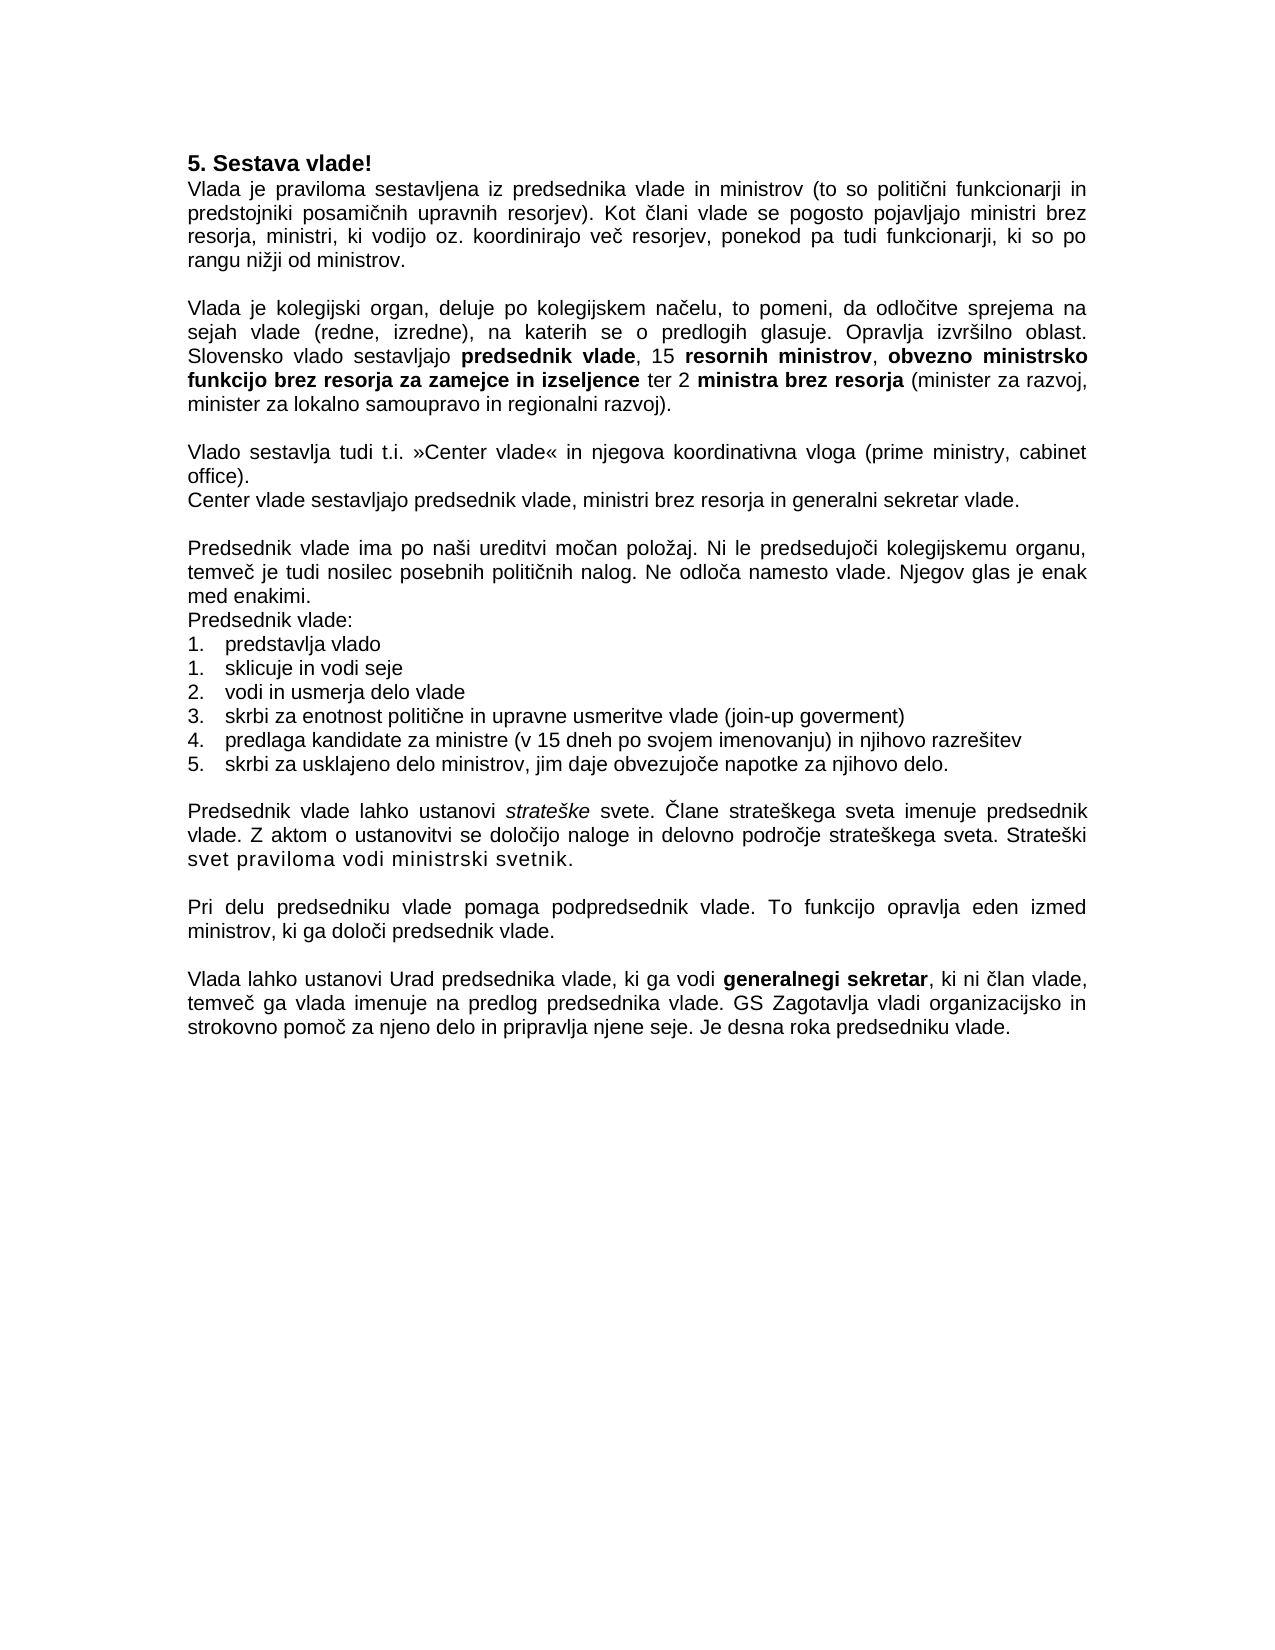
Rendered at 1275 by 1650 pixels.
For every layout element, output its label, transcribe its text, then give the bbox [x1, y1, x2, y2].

text 5. Sestava vlade! [187, 150, 1088, 176]
text Vlada je praviloma sestavljena iz predsednika vlade in ministrov (to so politični funkcionarji in predstojniki posamičnih upravnih resorjev). Kot člani vlade se pogosto pojavljajo ministri brez resorja, ministri, ki vodijo oz. koordinirajo več resorjev, ponekod pa tudi funkcionarji, ki so po rangu nižji od ministrov. [187, 176, 1088, 272]
text Pri delu predsedniku vlade pomaga podpredsednik vlade. To funkcijo opravlja eden izmed ministrov, ki ga določi predsednik vlade. [187, 895, 1088, 943]
text Predsednik vlade lahko ustanovi strateške svete. Člane strateškega sveta imenuje predsednik vlade. Z aktom o ustanovitvi se določijo naloge in delovno področje strateškega sveta. Strateški svet praviloma vodi ministrski svetnik. [187, 799, 1088, 871]
list predlaga kandidate za ministre (v 15 dneh po svojem imenovanju) in njihovo razrešitev [187, 727, 1088, 751]
list sklicuje in vodi seje [187, 656, 1088, 679]
text Vlada lahko ustanovi Urad predsednika vlade, ki ga vodi generalnegi sekretar, ki ni član vlade, temveč ga vlada imenuje na predlog predsednika vlade. GS Zagotavlja vladi organizacijsko in strokovno pomoč za njeno delo in pripravlja njene seje. Je desna roka predsedniku vlade. [187, 967, 1088, 1039]
list skrbi za enotnost politične in upravne usmeritve vlade (join-up goverment) [187, 703, 1088, 727]
list predstavlja vlado [187, 632, 1088, 656]
list skrbi za usklajeno delo ministrov, jim daje obvezujoče napotke za njihovo delo. [187, 751, 1088, 775]
text Vlado sestavlja tudi t.i. »Center vlade« in njegova koordinativna vloga (prime ministry, cabinet office). [187, 440, 1088, 488]
text Predsednik vlade ima po naši ureditvi močan položaj. Ni le predsedujoči kolegijskemu organu, temveč je tudi nosilec posebnih političnih nalog. Ne odloča namesto vlade. Njegov glas je enak med enakimi. [187, 536, 1088, 608]
text Center vlade sestavljajo predsednik vlade, ministri brez resorja in generalni sekretar vlade. [187, 488, 1088, 512]
text Predsednik vlade: [187, 608, 1088, 632]
list vodi in usmerja delo vlade [187, 679, 1088, 703]
text Vlada je kolegijski organ, deluje po kolegijskem načelu, to pomeni, da odločitve sprejema na sejah vlade (redne, izredne), na katerih se o predlogih glasuje. Opravlja izvršilno oblast. Slovensko vlado sestavljajo predsednik vlade, 15 resornih ministrov, obvezno ministrsko funkcijo brez resorja za zamejce in izseljence ter 2 ministra brez resorja (minister za razvoj, minister za lokalno samoupravo in regionalni razvoj). [187, 296, 1088, 416]
